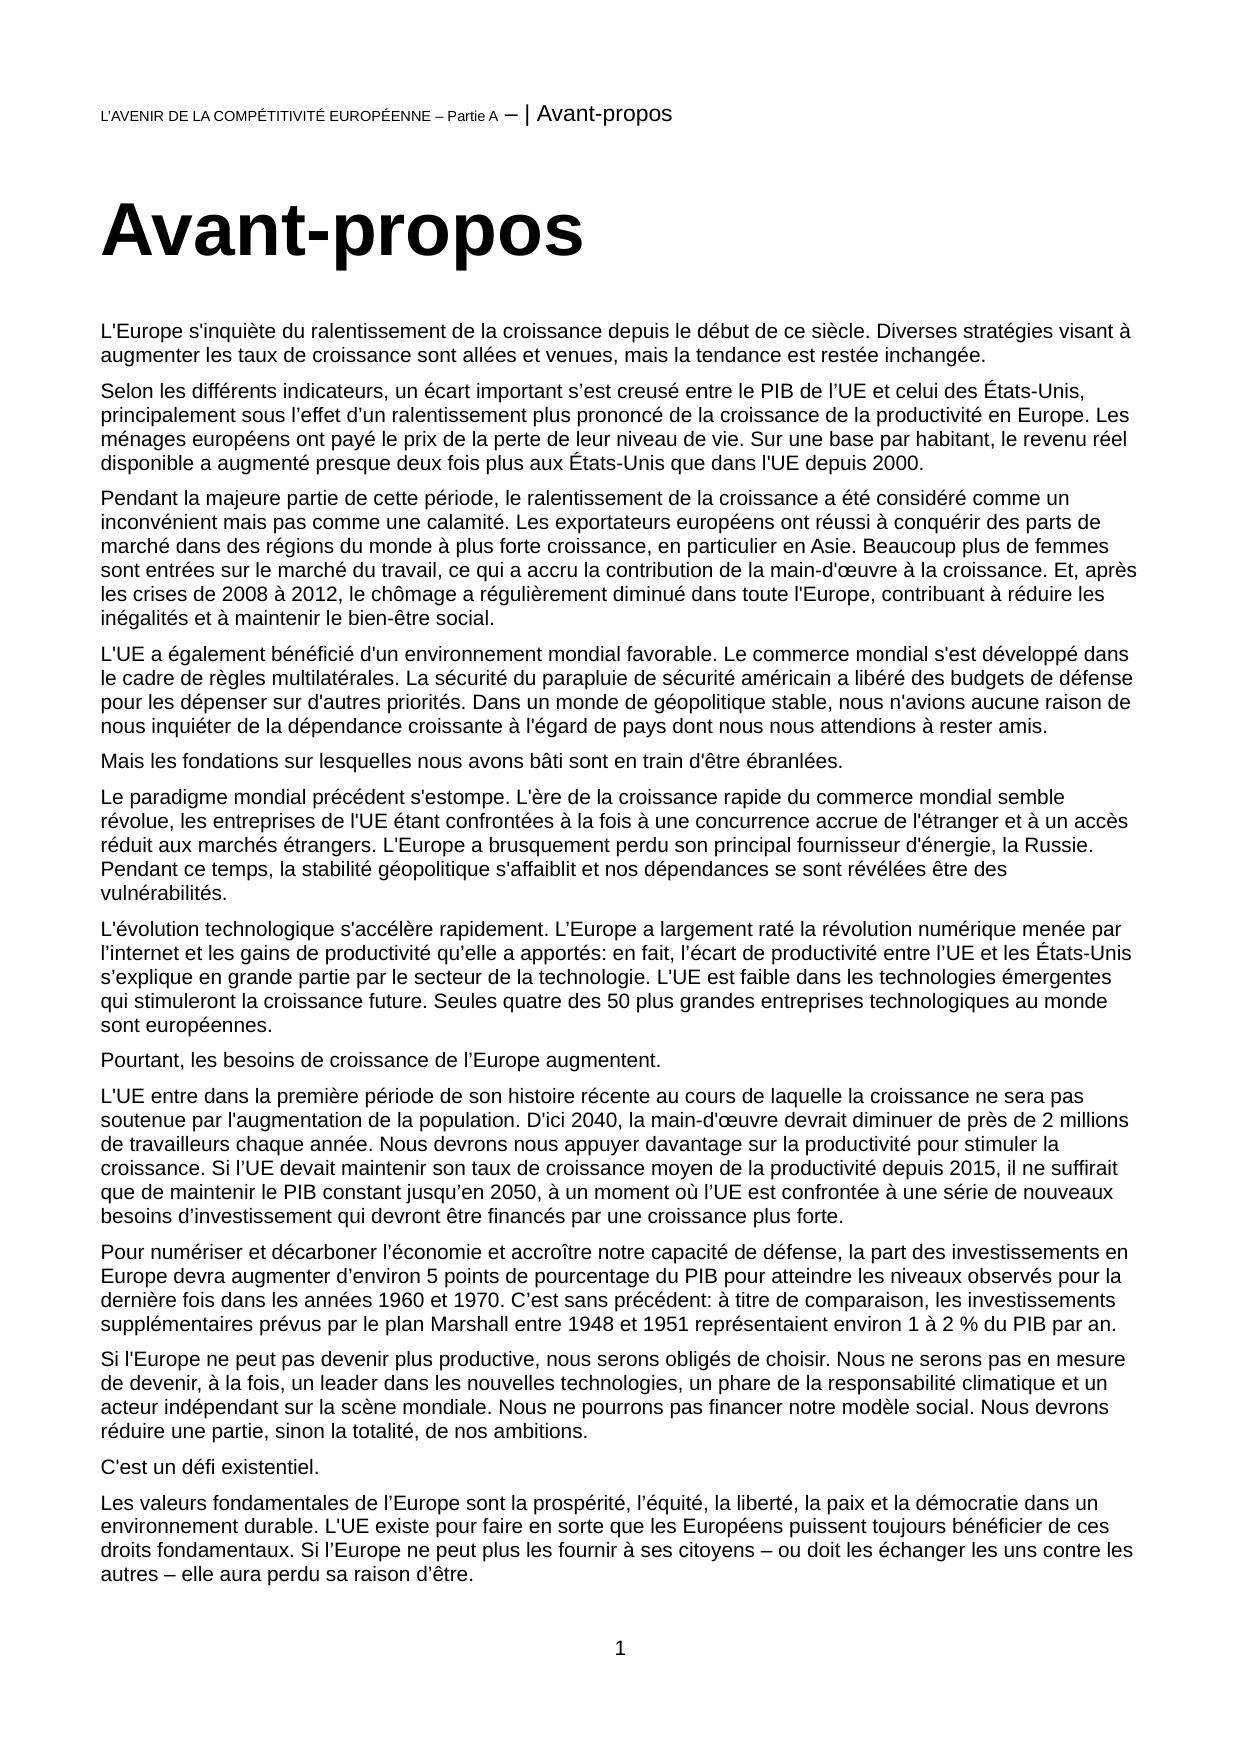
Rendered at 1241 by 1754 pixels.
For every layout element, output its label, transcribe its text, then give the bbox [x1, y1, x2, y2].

text L'UE entre dans la première période de son histoire récente au cours de laquelle la croissance ne sera pas soutenue par l'augmentation de la population. D'ici 2040, la main-d'œuvre devrait diminuer de près de 2 millions de travailleurs chaque année. Nous devrons nous appuyer davantage sur la productivité pour stimuler la croissance. Si l’UE devait maintenir son taux de croissance moyen de la productivité depuis 2015, il ne suffirait que de maintenir le PIB constant jusqu’en 2050, à un moment où l’UE est confrontée à une série de nouveaux besoins d’investissement qui devront être financés par une croissance plus forte. [100, 1084, 1140, 1228]
text Pour numériser et décarboner l’économie et accroître notre capacité de défense, la part des investissements en Europe devra augmenter d’environ 5 points de pourcentage du PIB pour atteindre les niveaux observés pour la dernière fois dans les années 1960 et 1970. C’est sans précédent: à titre de comparaison, les investissements supplémentaires prévus par le plan Marshall entre 1948 et 1951 représentaient environ 1 à 2 % du PIB par an. [100, 1239, 1140, 1335]
text Si l'Europe ne peut pas devenir plus productive, nous serons obligés de choisir. Nous ne serons pas en mesure de devenir, à la fois, un leader dans les nouvelles technologies, un phare de la responsabilité climatique et un acteur indépendant sur la scène mondiale. Nous ne pourrons pas financer notre modèle social. Nous devrons réduire une partie, sinon la totalité, de nos ambitions. [100, 1347, 1140, 1443]
text L'UE a également bénéficié d'un environnement mondial favorable. Le commerce mondial s'est développé dans le cadre de règles multilatérales. La sécurité du parapluie de sécurité américain a libéré des budgets de défense pour les dépenser sur d'autres priorités. Dans un monde de géopolitique stable, nous n'avions aucune raison de nous inquiéter de la dépendance croissante à l'égard de pays dont nous nous attendions à rester amis. [100, 642, 1140, 738]
text Pourtant, les besoins de croissance de l’Europe augmentent. [100, 1048, 1140, 1072]
text C'est un défi existentiel. [100, 1455, 1140, 1479]
text Selon les différents indicateurs, un écart important s’est creusé entre le PIB de l’UE et celui des États-Unis, principalement sous l’effet d’un ralentissement plus prononcé de la croissance de la productivité en Europe. Les ménages européens ont payé le prix de la perte de leur niveau de vie. Sur une base par habitant, le revenu réel disponible a augmenté presque deux fois plus aux États-Unis que dans l'UE depuis 2000. [100, 379, 1140, 474]
subtitle Avant-propos [100, 184, 1140, 271]
text L'évolution technologique s'accélère rapidement. L’Europe a largement raté la révolution numérique menée par l’internet et les gains de productivité qu’elle a apportés: en fait, l’écart de productivité entre l’UE et les États-Unis s’explique en grande partie par le secteur de la technologie. L'UE est faible dans les technologies émergentes qui stimuleront la croissance future. Seules quatre des 50 plus grandes entreprises technologiques au monde sont européennes. [100, 917, 1140, 1036]
text Les valeurs fondamentales de l’Europe sont la prospérité, l’équité, la liberté, la paix et la démocratie dans un environnement durable. L'UE existe pour faire en sorte que les Européens puissent toujours bénéficier de ces droits fondamentaux. Si l’Europe ne peut plus les fournir à ses citoyens – ou doit les échanger les uns contre les autres – elle aura perdu sa raison d’être. [100, 1490, 1140, 1586]
text L'Europe s'inquiète du ralentissement de la croissance depuis le début de ce siècle. Diverses stratégies visant à augmenter les taux de croissance sont allées et venues, mais la tendance est restée inchangée. [100, 319, 1140, 367]
text Mais les fondations sur lesquelles nous avons bâti sont en train d'être ébranlées. [100, 749, 1140, 773]
text Le paradigme mondial précédent s'estompe. L'ère de la croissance rapide du commerce mondial semble révolue, les entreprises de l'UE étant confrontées à la fois à une concurrence accrue de l'étranger et à un accès réduit aux marchés étrangers. L'Europe a brusquement perdu son principal fournisseur d'énergie, la Russie. Pendant ce temps, la stabilité géopolitique s'affaiblit et nos dépendances se sont révélées être des vulnérabilités. [100, 785, 1140, 905]
text Pendant la majeure partie de cette période, le ralentissement de la croissance a été considéré comme un inconvénient mais pas comme une calamité. Les exportateurs européens ont réussi à conquérir des parts de marché dans des régions du monde à plus forte croissance, en particulier en Asie. Beaucoup plus de femmes sont entrées sur le marché du travail, ce qui a accru la contribution de la main-d'œuvre à la croissance. Et, après les crises de 2008 à 2012, le chômage a régulièrement diminué dans toute l'Europe, contribuant à réduire les inégalités et à maintenir le bien-être social. [100, 486, 1140, 630]
